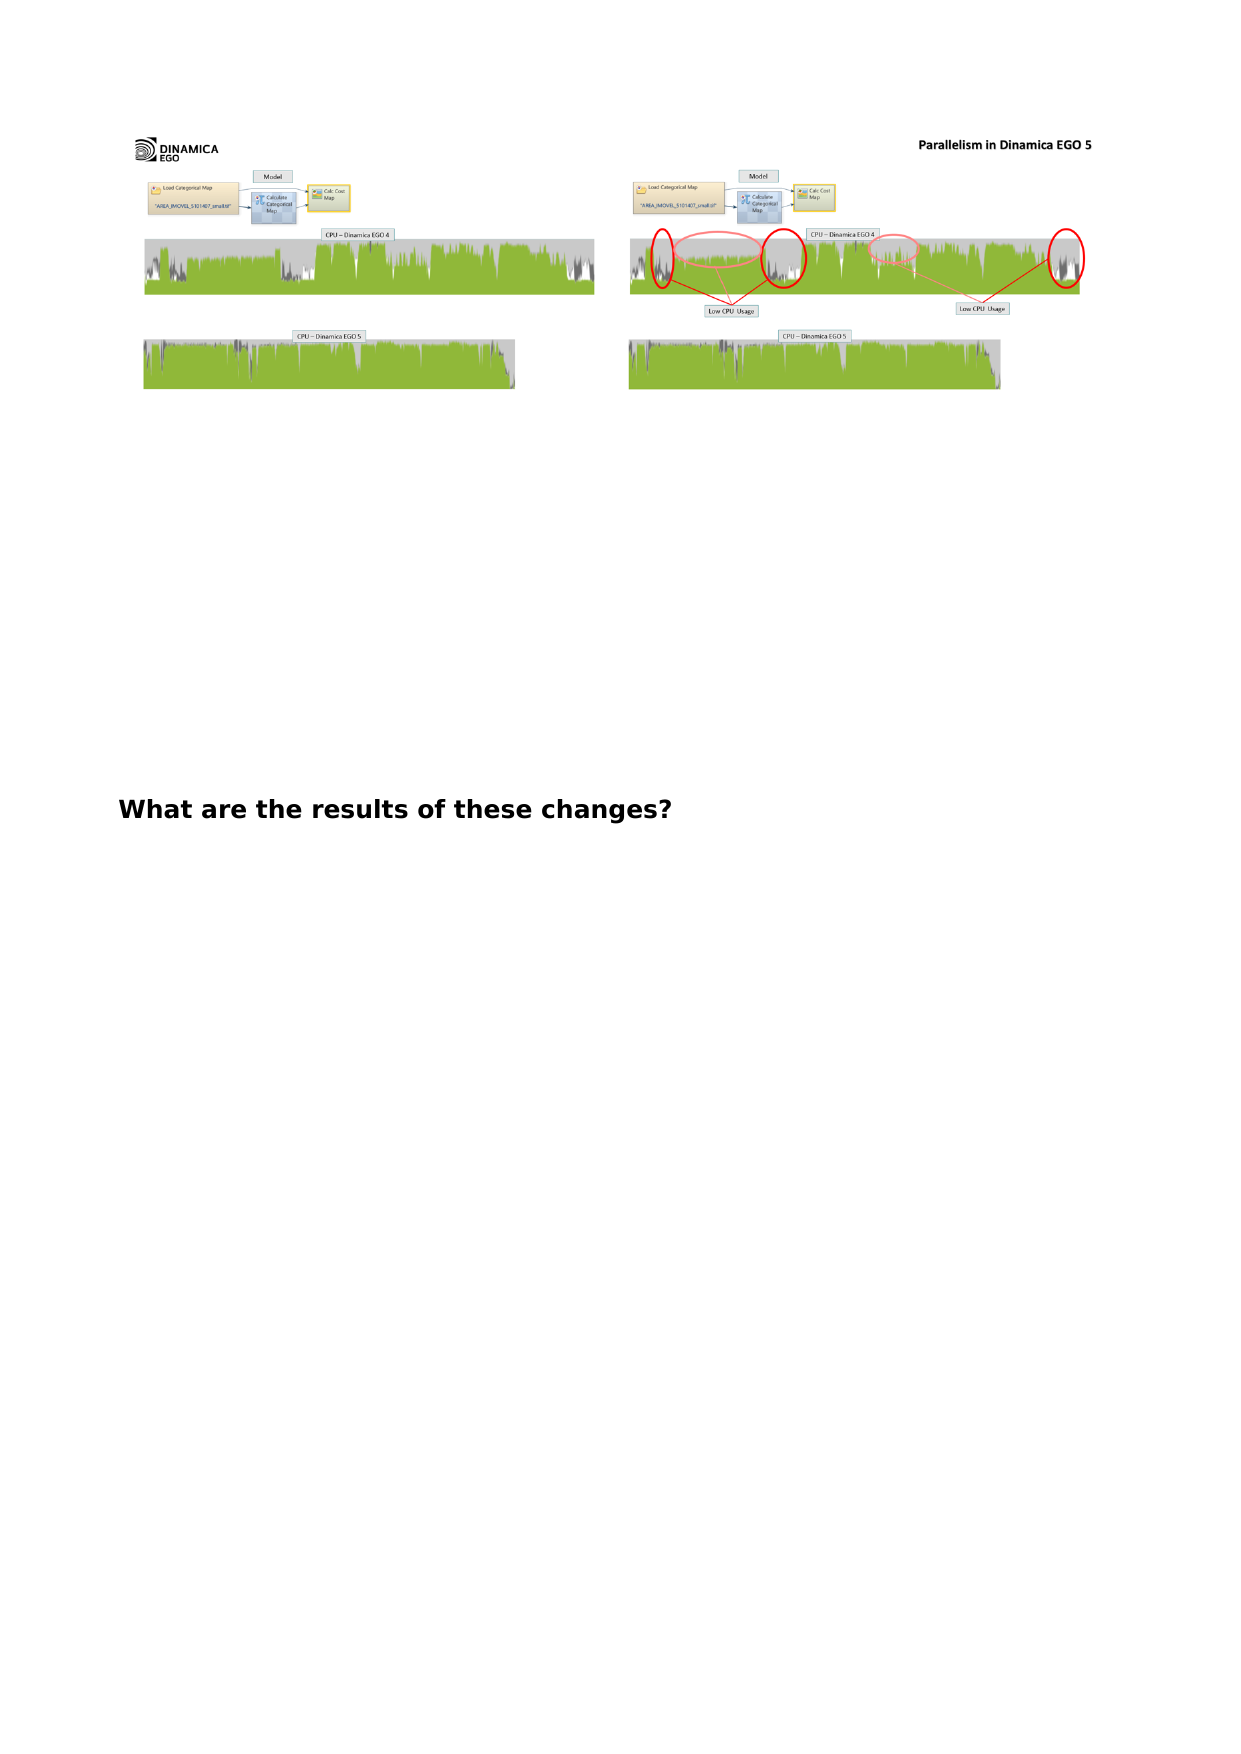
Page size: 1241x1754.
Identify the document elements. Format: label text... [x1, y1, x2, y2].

subtitle What are the results of these changes? [118, 795, 1122, 824]
picture [118, 118, 1123, 408]
